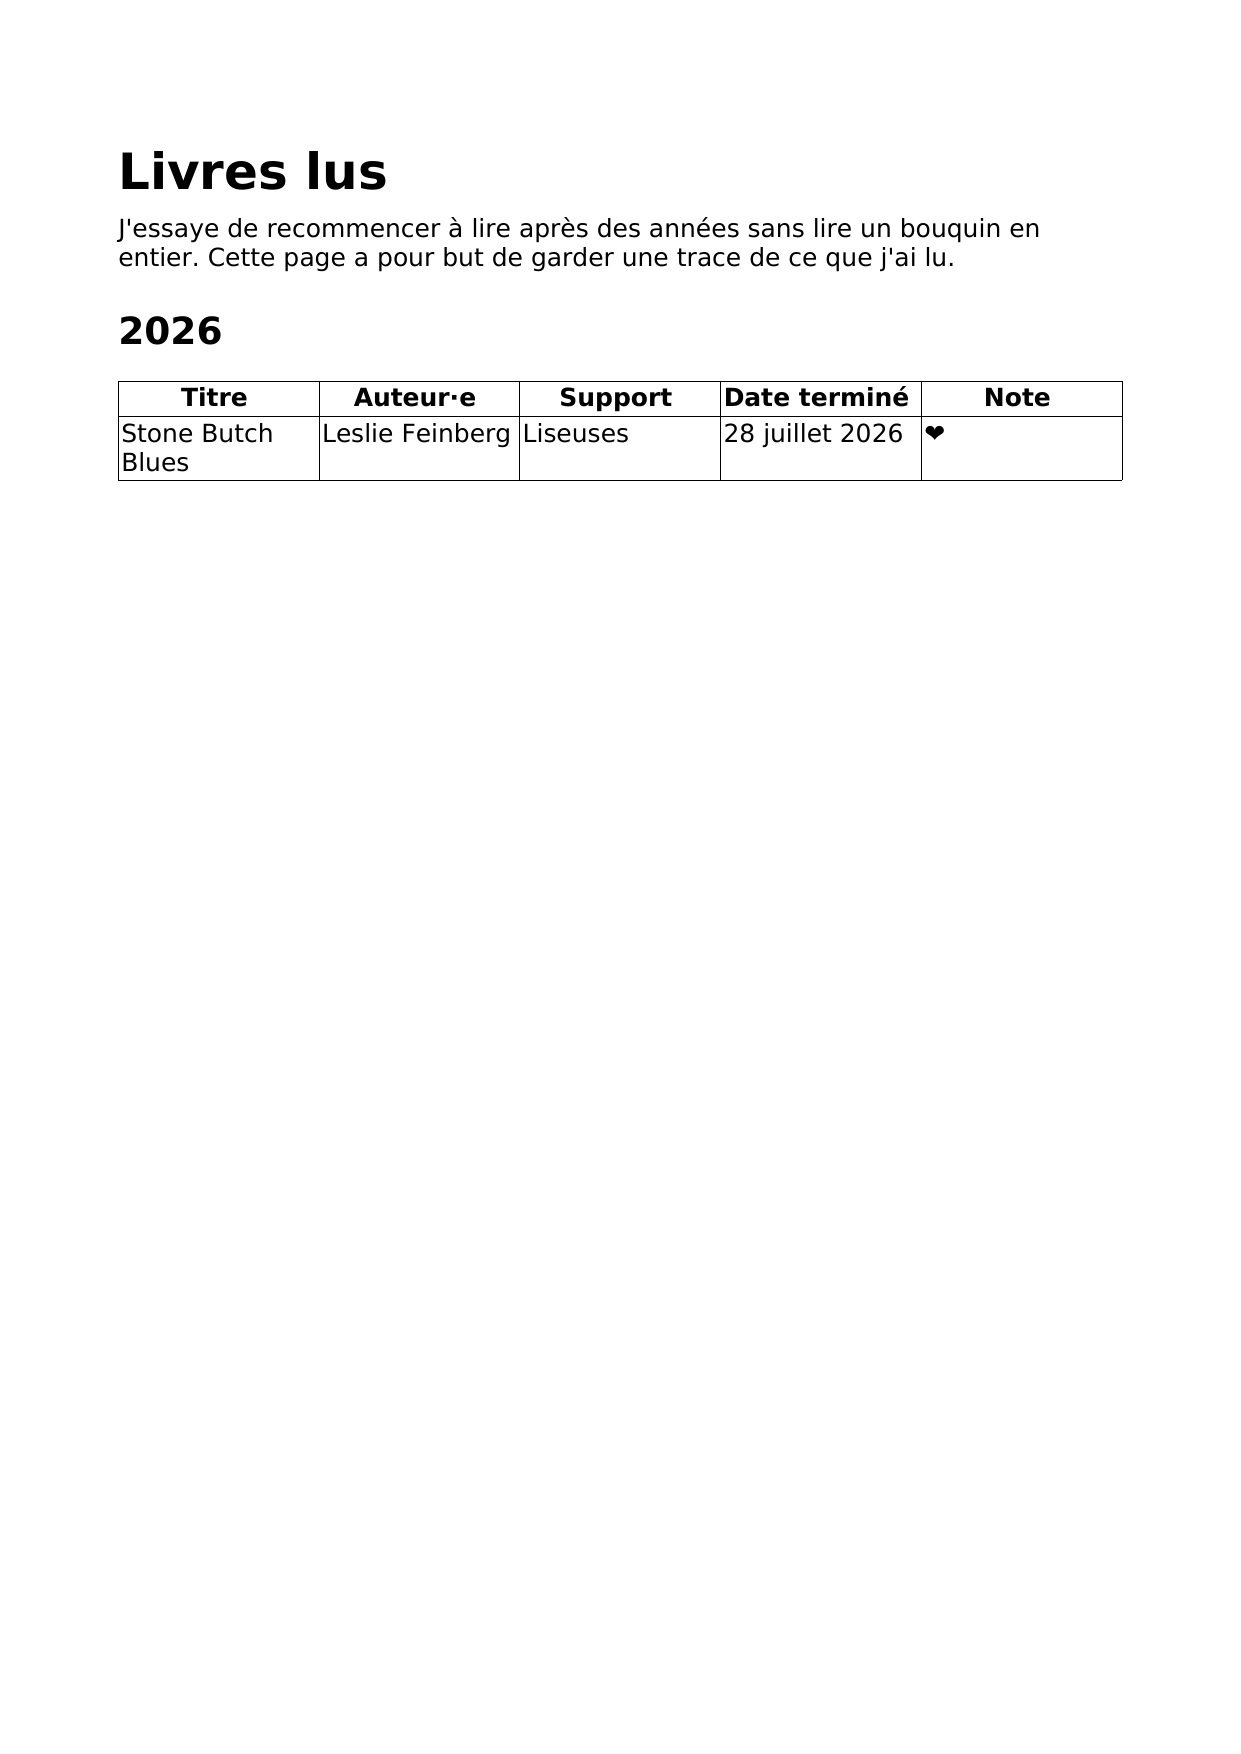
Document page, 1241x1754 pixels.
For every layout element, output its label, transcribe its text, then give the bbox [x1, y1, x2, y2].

subtitle 2026 [118, 310, 1122, 353]
table_header Titre [119, 382, 319, 416]
table_cell Leslie Feinberg [320, 417, 519, 480]
text J'essaye de recommencer à lire après des années sans lire un bouquin en entier. Cette page a pour but de garder une trace de ce que j'ai lu. [118, 214, 1122, 272]
table_cell 28 juillet 2026 [721, 417, 921, 480]
table_header Date terminé [721, 382, 921, 416]
table_header Support [520, 382, 720, 416]
table_cell ❤️ [922, 417, 1122, 480]
table_header Note [922, 382, 1122, 416]
table_header Auteur·e [320, 382, 519, 416]
table_cell Stone Butch Blues [119, 417, 319, 480]
table_cell Liseuses [520, 417, 720, 480]
subtitle Livres lus [118, 143, 1122, 201]
